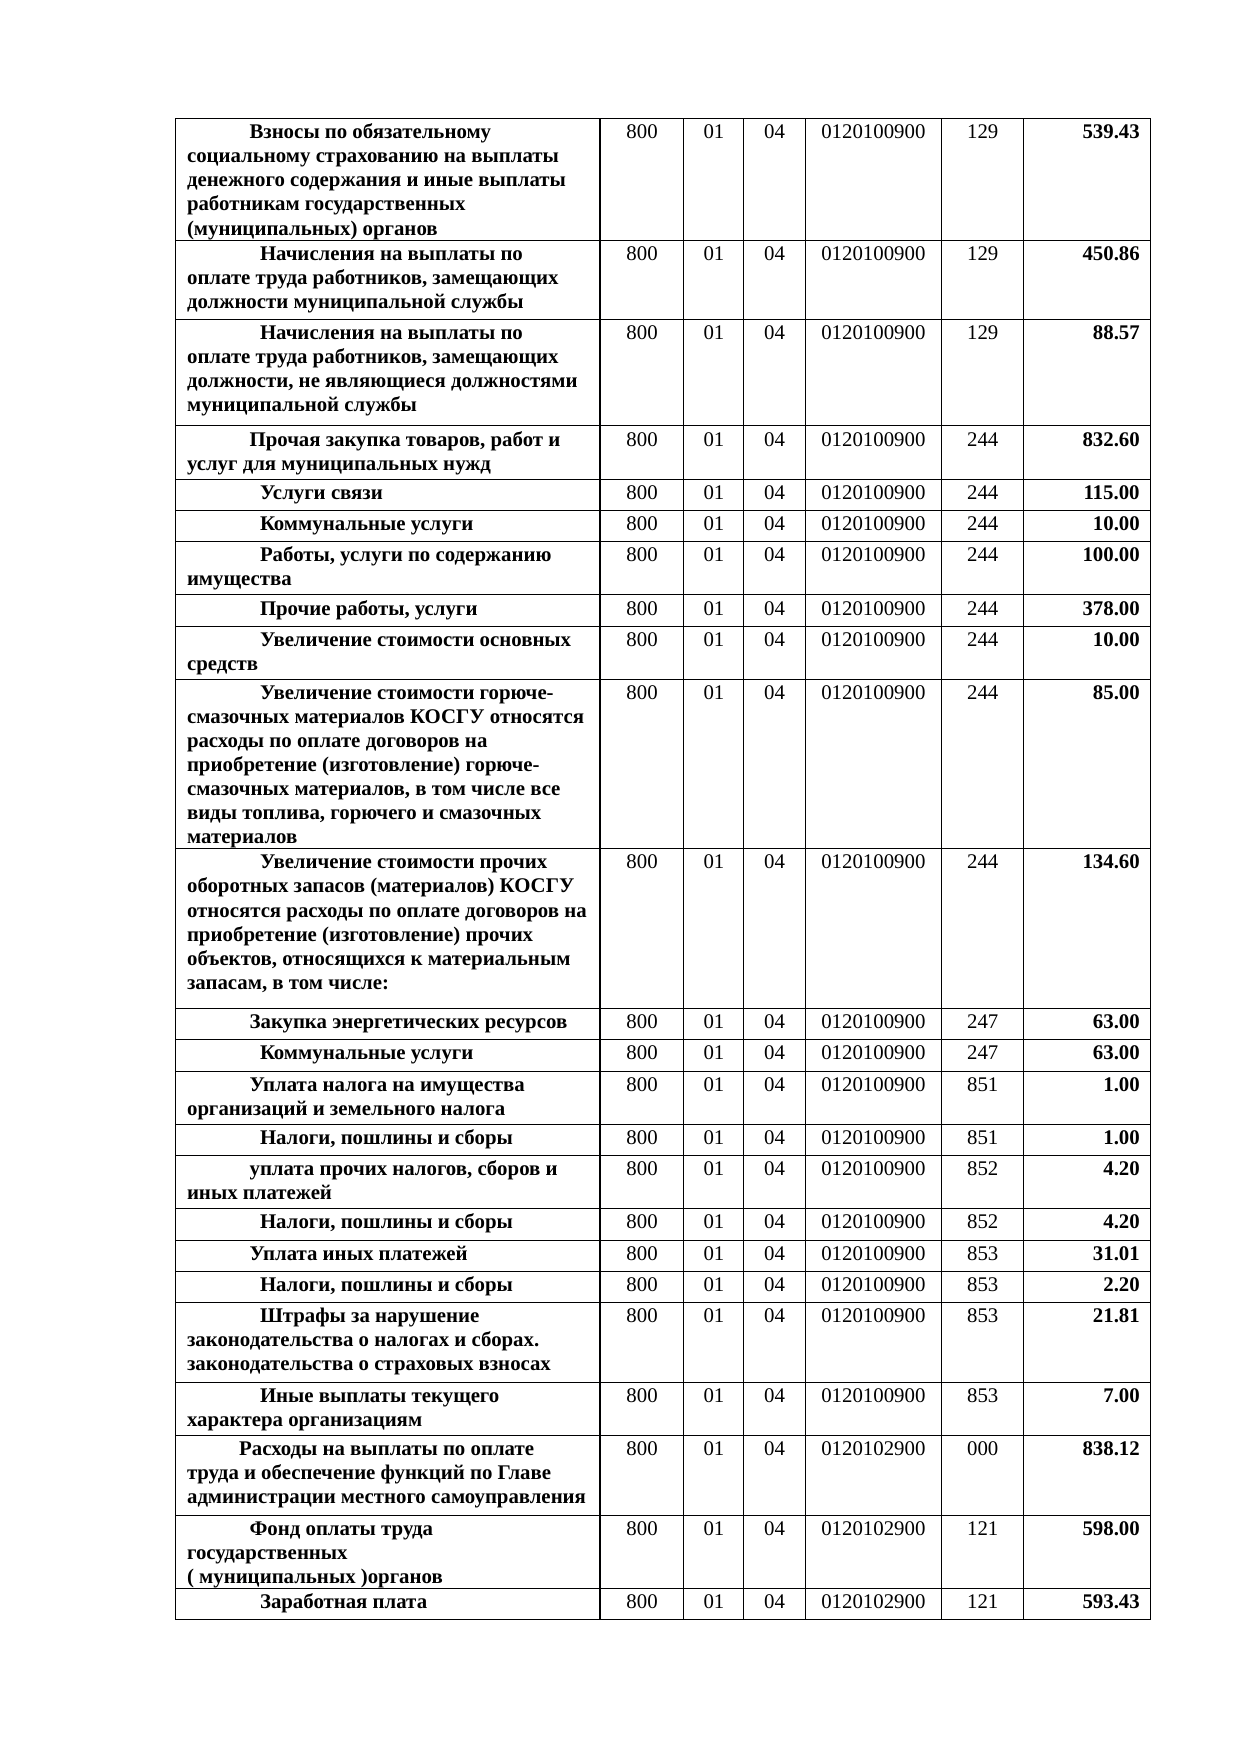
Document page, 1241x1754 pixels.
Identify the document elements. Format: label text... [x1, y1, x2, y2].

table_cell 853 [942, 1241, 1023, 1271]
table_cell 04 [744, 119, 805, 239]
table_cell 800 [601, 511, 683, 541]
table_cell 244 [942, 426, 1023, 478]
table_cell 0120100900 [806, 680, 941, 848]
table_cell 0120100900 [806, 1156, 941, 1208]
table_cell 838.12 [1024, 1436, 1150, 1515]
table_cell 04 [744, 1436, 805, 1515]
table_cell 01 [684, 1383, 743, 1435]
table_cell 121 [942, 1589, 1023, 1619]
table_cell Взносы по обязательному социальному страхованию на выплаты денежного содержания и иные выплаты работникам государственных (муниципальных) органов [176, 119, 599, 239]
table_cell 04 [744, 1383, 805, 1435]
table_cell 0120102900 [806, 1516, 941, 1588]
table_cell Увеличение стоимости горюче-смазочных материалов КОСГУ относятся расходы по оплате договоров на приобретение (изготовление) горюче-смазочных материалов, в том числе все виды топлива, горючего и смазочных материалов [176, 680, 599, 848]
table_cell 800 [601, 680, 683, 848]
table_cell Налоги, пошлины и сборы [176, 1272, 599, 1302]
table_cell Коммунальные услуги [176, 1040, 599, 1071]
table_cell 01 [684, 511, 743, 541]
table_cell 129 [942, 320, 1023, 425]
table_cell Иные выплаты текущего характера организациям [176, 1383, 599, 1435]
table_cell 01 [684, 627, 743, 679]
table_cell 378.00 [1024, 595, 1150, 626]
table_cell 244 [942, 849, 1023, 1008]
table_cell 04 [744, 849, 805, 1008]
table_cell 832.60 [1024, 426, 1150, 478]
table_cell 800 [601, 426, 683, 478]
table_cell 04 [744, 320, 805, 425]
table_cell 01 [684, 119, 743, 239]
table_cell 800 [601, 320, 683, 425]
table_cell 01 [684, 1436, 743, 1515]
table_cell 21.81 [1024, 1303, 1150, 1382]
table_cell 539.43 [1024, 119, 1150, 239]
table_cell 01 [684, 241, 743, 319]
table_cell 800 [601, 1589, 683, 1619]
table_cell 0120100900 [806, 542, 941, 594]
table_cell 244 [942, 480, 1023, 510]
table_cell Уплата налога на имущества организаций и земельного налога [176, 1072, 599, 1124]
table_cell 800 [601, 1009, 683, 1039]
table_cell 04 [744, 1125, 805, 1155]
table_cell 115.00 [1024, 480, 1150, 510]
table_cell 1.00 [1024, 1125, 1150, 1155]
table_cell Коммунальные услуги [176, 511, 599, 541]
table_cell 800 [601, 1303, 683, 1382]
table_cell 01 [684, 1156, 743, 1208]
table_cell 853 [942, 1383, 1023, 1435]
table_cell 04 [744, 1272, 805, 1302]
table_cell 0120100900 [806, 1040, 941, 1071]
table_cell 0120100900 [806, 241, 941, 319]
table_cell 800 [601, 119, 683, 239]
table_cell 01 [684, 1072, 743, 1124]
table_cell 04 [744, 480, 805, 510]
table_cell 04 [744, 1303, 805, 1382]
table_cell 800 [601, 1383, 683, 1435]
table_cell Прочая закупка товаров, работ и услуг для муниципальных нужд [176, 426, 599, 478]
table_cell 04 [744, 627, 805, 679]
table_cell 01 [684, 1303, 743, 1382]
table_cell 129 [942, 241, 1023, 319]
table_cell 0120100900 [806, 595, 941, 626]
table_cell 851 [942, 1072, 1023, 1124]
table_cell 853 [942, 1303, 1023, 1382]
table_cell 04 [744, 1072, 805, 1124]
table_cell 000 [942, 1436, 1023, 1515]
table_cell 04 [744, 542, 805, 594]
table_cell 244 [942, 627, 1023, 679]
table_cell Увеличение стоимости основных средств [176, 627, 599, 679]
table_cell 852 [942, 1209, 1023, 1239]
table_cell 800 [601, 1436, 683, 1515]
table_cell Услуги связи [176, 480, 599, 510]
table_cell 800 [601, 1040, 683, 1071]
table_cell 800 [601, 480, 683, 510]
table_cell 244 [942, 542, 1023, 594]
table_cell 800 [601, 1516, 683, 1588]
table_cell 2.20 [1024, 1272, 1150, 1302]
table_cell 63.00 [1024, 1040, 1150, 1071]
table_cell 01 [684, 1589, 743, 1619]
table_cell 0120100900 [806, 1072, 941, 1124]
table_cell 852 [942, 1156, 1023, 1208]
table_cell Увеличение стоимости прочих оборотных запасов (материалов) КОСГУ относятся расходы по оплате договоров на приобретение (изготовление) прочих объектов, относящихся к материальным запасам, в том числе: [176, 849, 599, 1008]
table_cell 85.00 [1024, 680, 1150, 848]
table_cell 04 [744, 1589, 805, 1619]
table_cell 598.00 [1024, 1516, 1150, 1588]
table_cell 800 [601, 1272, 683, 1302]
table_cell 01 [684, 542, 743, 594]
table_cell Прочие работы, услуги [176, 595, 599, 626]
table_cell 01 [684, 1125, 743, 1155]
table_cell 4.20 [1024, 1156, 1150, 1208]
table_cell Работы, услуги по содержанию имущества [176, 542, 599, 594]
table_cell 01 [684, 480, 743, 510]
table_cell Начисления на выплаты по оплате труда работников, замещающих должности, не являющиеся должностями муниципальной службы [176, 320, 599, 425]
table_cell 01 [684, 426, 743, 478]
table_cell 0120100900 [806, 426, 941, 478]
table_cell 0120102900 [806, 1589, 941, 1619]
table_cell 0120100900 [806, 1272, 941, 1302]
table_cell Налоги, пошлины и сборы [176, 1209, 599, 1239]
table_cell 100.00 [1024, 542, 1150, 594]
table_cell 0120100900 [806, 1303, 941, 1382]
table_cell 0120102900 [806, 1436, 941, 1515]
table_cell 04 [744, 241, 805, 319]
table_cell 04 [744, 426, 805, 478]
table_cell 04 [744, 1241, 805, 1271]
table_cell 800 [601, 627, 683, 679]
table_cell 04 [744, 1040, 805, 1071]
table_cell 01 [684, 1272, 743, 1302]
table_cell 247 [942, 1040, 1023, 1071]
table_cell 7.00 [1024, 1383, 1150, 1435]
table_cell 0120100900 [806, 1241, 941, 1271]
table_cell 01 [684, 1009, 743, 1039]
table_cell 0120100900 [806, 627, 941, 679]
table_cell 88.57 [1024, 320, 1150, 425]
table_cell 800 [601, 542, 683, 594]
table_cell 134.60 [1024, 849, 1150, 1008]
table_cell 10.00 [1024, 627, 1150, 679]
table_cell Налоги, пошлины и сборы [176, 1125, 599, 1155]
table_cell 129 [942, 119, 1023, 239]
table_cell 31.01 [1024, 1241, 1150, 1271]
table_cell 800 [601, 1072, 683, 1124]
table_cell 244 [942, 595, 1023, 626]
table_cell 04 [744, 1009, 805, 1039]
table_cell 800 [601, 849, 683, 1008]
table_cell 593.43 [1024, 1589, 1150, 1619]
table_cell 0120100900 [806, 119, 941, 239]
table_cell 244 [942, 680, 1023, 848]
table_cell 04 [744, 1209, 805, 1239]
table_cell 01 [684, 1516, 743, 1588]
table_cell 0120100900 [806, 1209, 941, 1239]
table_cell уплата прочих налогов, сборов и иных платежей [176, 1156, 599, 1208]
table_cell 04 [744, 511, 805, 541]
table_cell 01 [684, 320, 743, 425]
table_cell 800 [601, 1156, 683, 1208]
table_cell Начисления на выплаты по оплате труда работников, замещающих должности муниципальной службы [176, 241, 599, 319]
table_cell Уплата иных платежей [176, 1241, 599, 1271]
table_cell Фонд оплаты труда государственных ( муниципальных )органов [176, 1516, 599, 1588]
table_cell 0120100900 [806, 1383, 941, 1435]
table_cell 0120100900 [806, 849, 941, 1008]
table_cell 01 [684, 849, 743, 1008]
table_cell 800 [601, 241, 683, 319]
table_cell 1.00 [1024, 1072, 1150, 1124]
table_cell 10.00 [1024, 511, 1150, 541]
table_cell 121 [942, 1516, 1023, 1588]
table_cell 4.20 [1024, 1209, 1150, 1239]
table_cell 04 [744, 680, 805, 848]
table_cell 0120100900 [806, 1009, 941, 1039]
table_cell 01 [684, 680, 743, 848]
table_cell 0120100900 [806, 1125, 941, 1155]
table_cell Закупка энергетических ресурсов [176, 1009, 599, 1039]
table_cell 0120100900 [806, 480, 941, 510]
table_cell 851 [942, 1125, 1023, 1155]
table_cell 244 [942, 511, 1023, 541]
table_cell 0120100900 [806, 320, 941, 425]
table_cell 800 [601, 1241, 683, 1271]
table_cell 01 [684, 595, 743, 626]
table_cell 247 [942, 1009, 1023, 1039]
table_cell 04 [744, 1156, 805, 1208]
table_cell 853 [942, 1272, 1023, 1302]
table_cell 01 [684, 1040, 743, 1071]
table_cell Штрафы за нарушение законодательства о налогах и сборах. законодательства о страховых взносах [176, 1303, 599, 1382]
table_cell 01 [684, 1209, 743, 1239]
table_cell 800 [601, 595, 683, 626]
table_cell 04 [744, 595, 805, 626]
table_cell 800 [601, 1125, 683, 1155]
table_cell 01 [684, 1241, 743, 1271]
table_cell 0120100900 [806, 511, 941, 541]
table_cell 800 [601, 1209, 683, 1239]
table_cell 450.86 [1024, 241, 1150, 319]
table_cell 63.00 [1024, 1009, 1150, 1039]
table_cell Заработная плата [176, 1589, 599, 1619]
table_cell Расходы на выплаты по оплате труда и обеспечение функций по Главе администрации местного самоуправления [176, 1436, 599, 1515]
table_cell 04 [744, 1516, 805, 1588]
